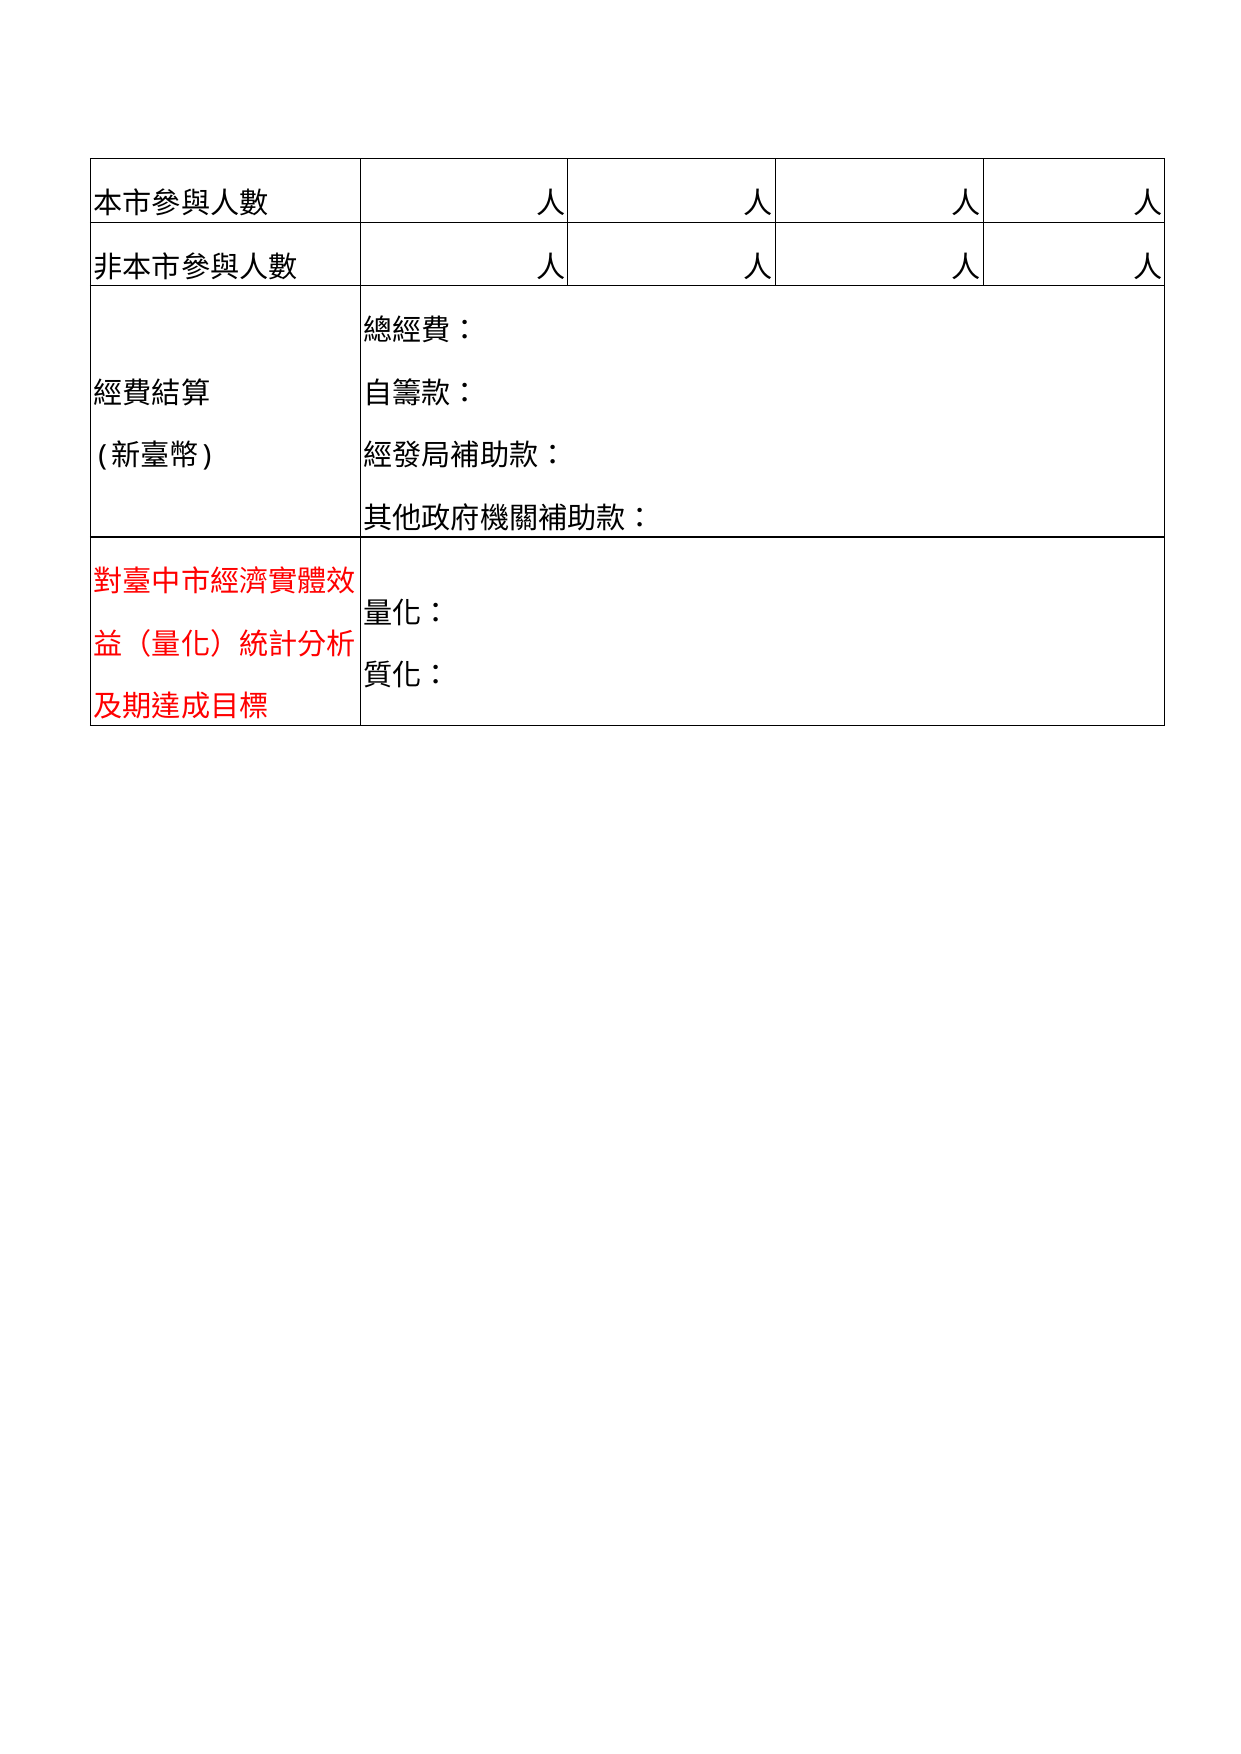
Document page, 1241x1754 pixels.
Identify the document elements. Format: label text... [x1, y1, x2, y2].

table_cell 本市參與人數 [91, 159, 360, 222]
table_cell 量化： 質化： [361, 538, 1164, 725]
table_cell 人 [776, 223, 983, 285]
table_cell 人 [361, 159, 567, 222]
table_cell 非本市參與人數 [91, 223, 360, 285]
table_cell 人 [568, 223, 775, 285]
table_cell 對臺中市經濟實體效益（量化）統計分析及期達成目標 [91, 538, 360, 725]
table_cell 人 [984, 159, 1164, 222]
table_cell 人 [776, 159, 983, 222]
table_cell 經費結算 (新臺幣) [91, 286, 360, 536]
table_cell 人 [361, 223, 567, 285]
table_cell 總經費： 自籌款： 經發局補助款： 其他政府機關補助款： [361, 286, 1164, 536]
table_cell 人 [984, 223, 1164, 285]
table_cell 人 [568, 159, 775, 222]
